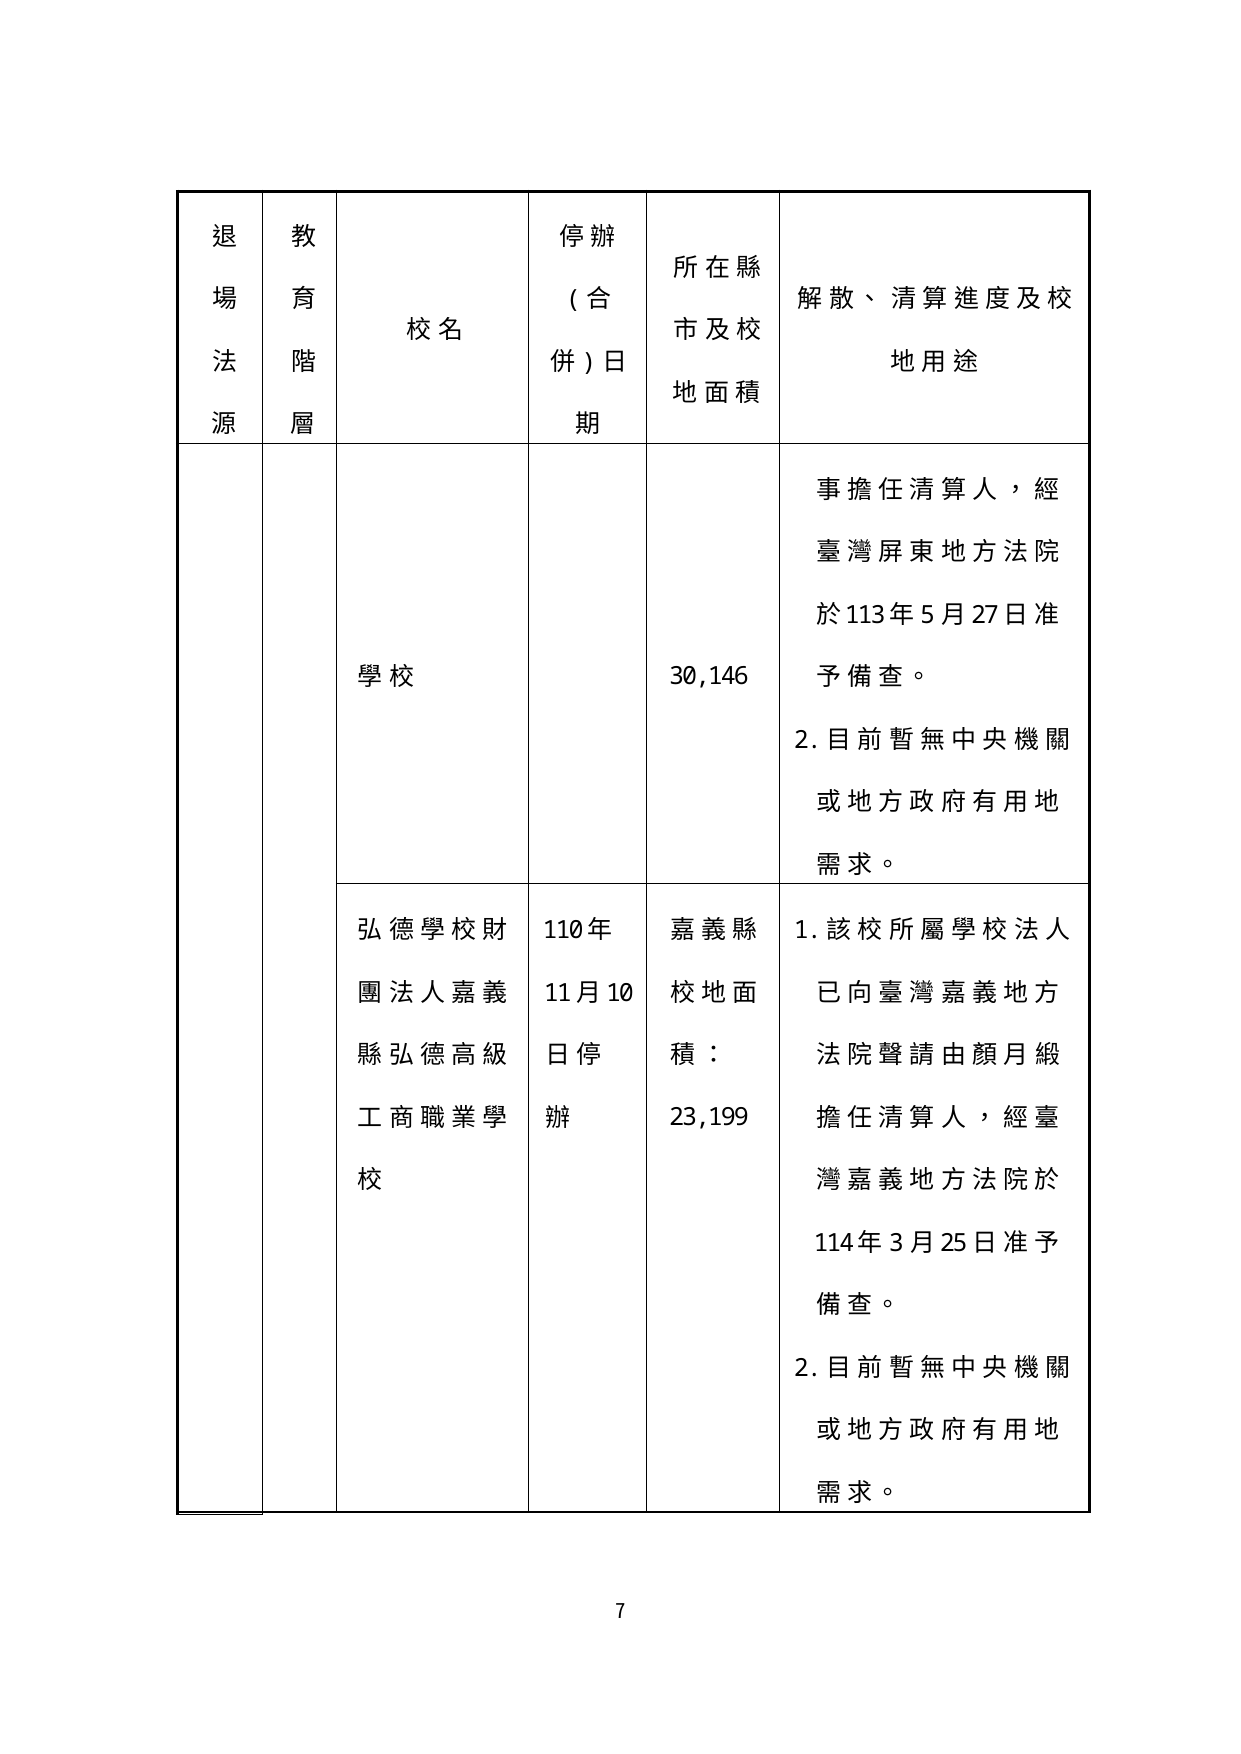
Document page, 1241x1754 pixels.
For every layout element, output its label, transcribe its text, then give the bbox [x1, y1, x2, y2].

table_header 退場法源 [179, 193, 262, 443]
table_cell 1.該校所屬學校法人已向臺灣嘉義地方法院聲請由顏月緞擔任清算人，經臺灣嘉義地方法院於114年3月25日准予備查。 2.目前暫無中央機關或地方政府有用地需求。 [780, 884, 1088, 1511]
table_cell 110年11月10日停辦 [529, 884, 646, 1511]
table_cell [263, 444, 336, 1511]
table_header 停辦(合併)日期 [529, 193, 646, 443]
table_cell [529, 444, 646, 883]
table_header 解散、清算進度及校地用途 [780, 193, 1088, 443]
table_cell 學校 [337, 444, 528, 883]
table_cell 弘德學校財團法人嘉義縣弘德高級工商職業學校 [337, 884, 528, 1511]
table_header 校名 [337, 193, 528, 443]
table_cell [179, 444, 262, 1511]
table_header 所在縣市及校地面積 [647, 193, 779, 443]
table_header 教育階層 [263, 193, 336, 443]
table_cell 事擔任清算人，經臺灣屏東地方法院於113年5月27日准予備查。 2.目前暫無中央機關或地方政府有用地需求。 [780, 444, 1088, 883]
table_cell 30,146 [647, 444, 779, 883]
table_cell 嘉義縣 校地面積：23,199 [647, 884, 779, 1511]
